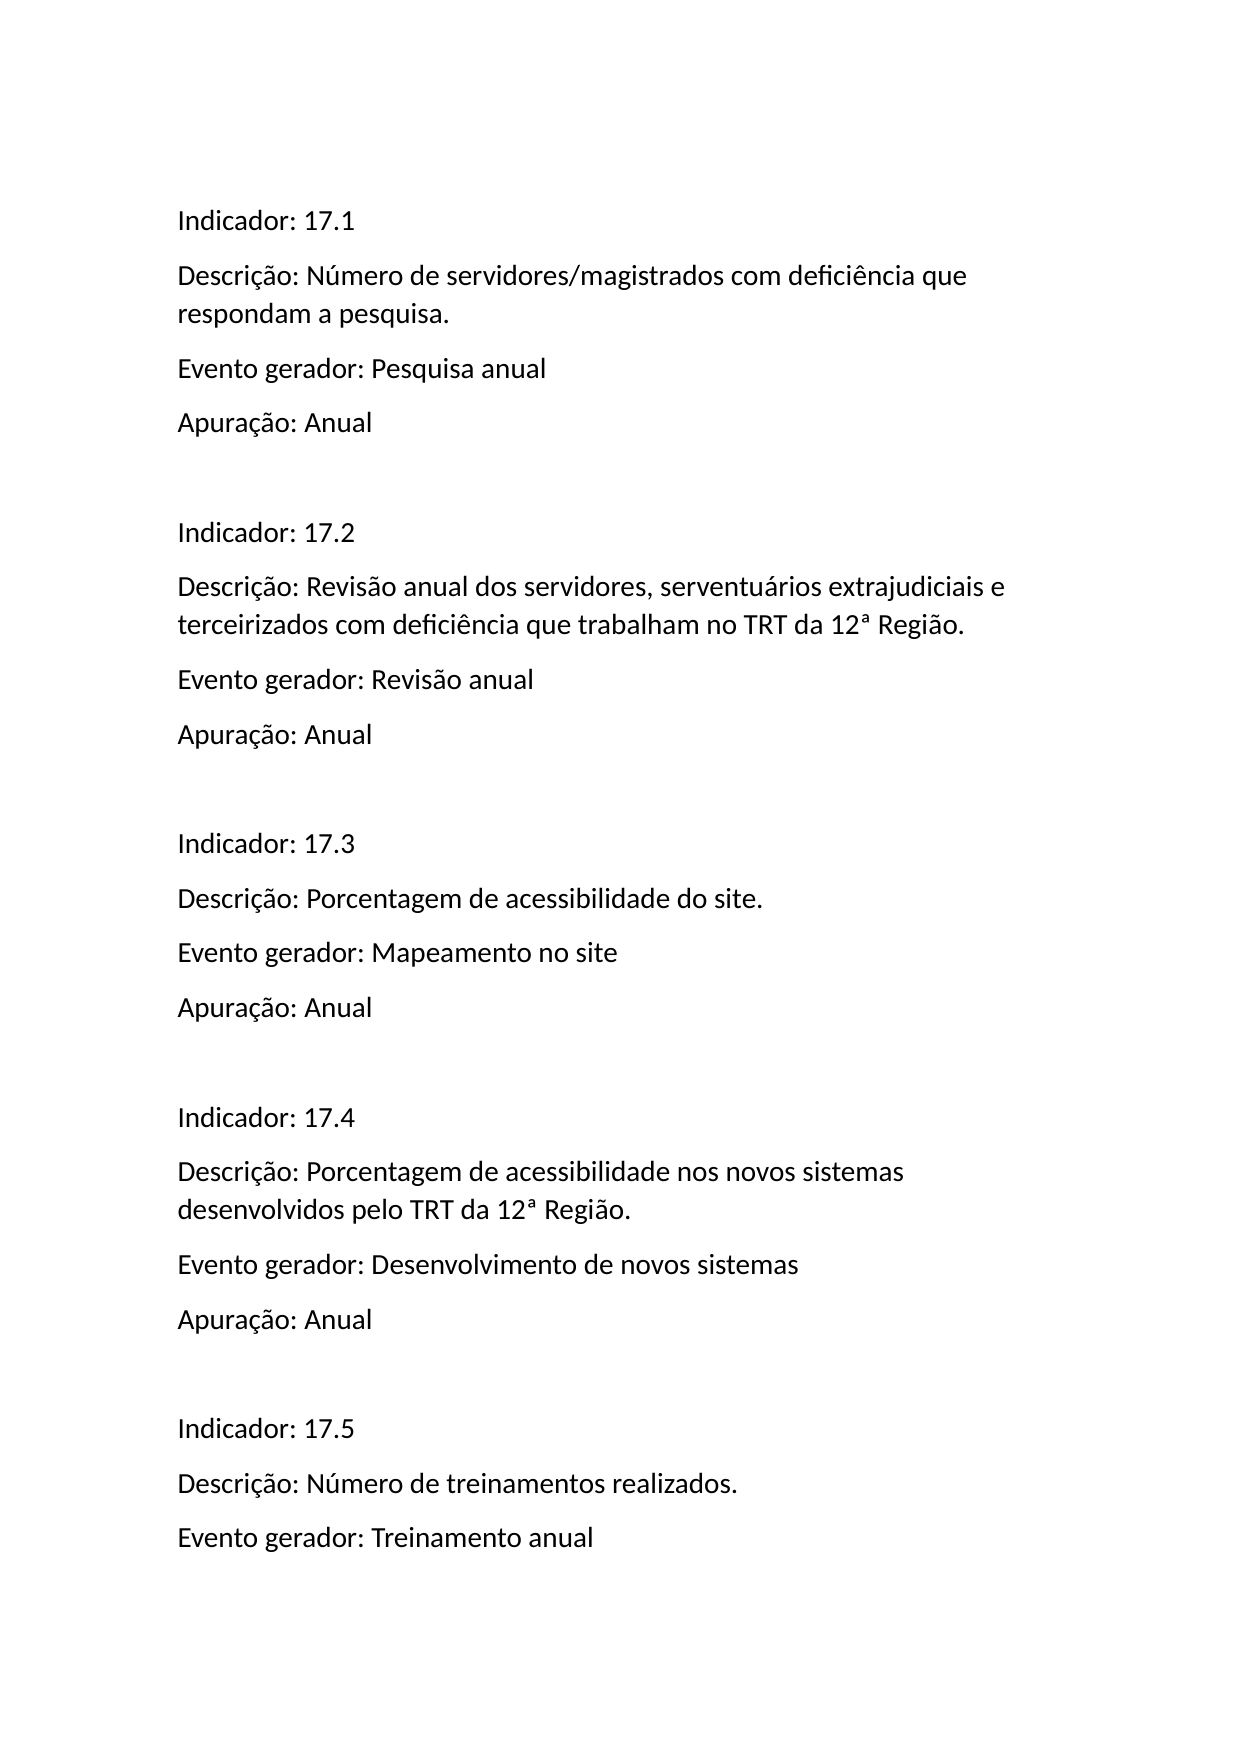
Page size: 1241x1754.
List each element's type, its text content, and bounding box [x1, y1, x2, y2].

text Apuração: Anual [177, 989, 1063, 1025]
text Indicador: 17.4 [177, 1099, 1063, 1134]
text Descrição: Número de treinamentos realizados. [177, 1465, 1063, 1500]
text Evento gerador: Treinamento anual [177, 1519, 1063, 1555]
text Descrição: Número de servidores/magistrados com deficiência que respondam a pesquisa. [177, 257, 1063, 331]
text Evento gerador: Pesquisa anual [177, 350, 1063, 385]
text Descrição: Revisão anual dos servidores, serventuários extrajudiciais e terceirizados com deficiência que trabalham no TRT da 12ª Região. [177, 568, 1063, 642]
text Evento gerador: Revisão anual [177, 661, 1063, 697]
text Indicador: 17.1 [177, 202, 1063, 238]
text Evento gerador: Desenvolvimento de novos sistemas [177, 1246, 1063, 1282]
text Indicador: 17.3 [177, 825, 1063, 861]
text Descrição: Porcentagem de acessibilidade nos novos sistemas desenvolvidos pelo TRT da 12ª Região. [177, 1153, 1063, 1227]
text Indicador: 17.5 [177, 1410, 1063, 1446]
text Descrição: Porcentagem de acessibilidade do site. [177, 880, 1063, 916]
text Indicador: 17.2 [177, 514, 1063, 549]
text Apuração: Anual [177, 404, 1063, 440]
text Apuração: Anual [177, 1301, 1063, 1336]
text Apuração: Anual [177, 716, 1063, 751]
text Evento gerador: Mapeamento no site [177, 934, 1063, 970]
